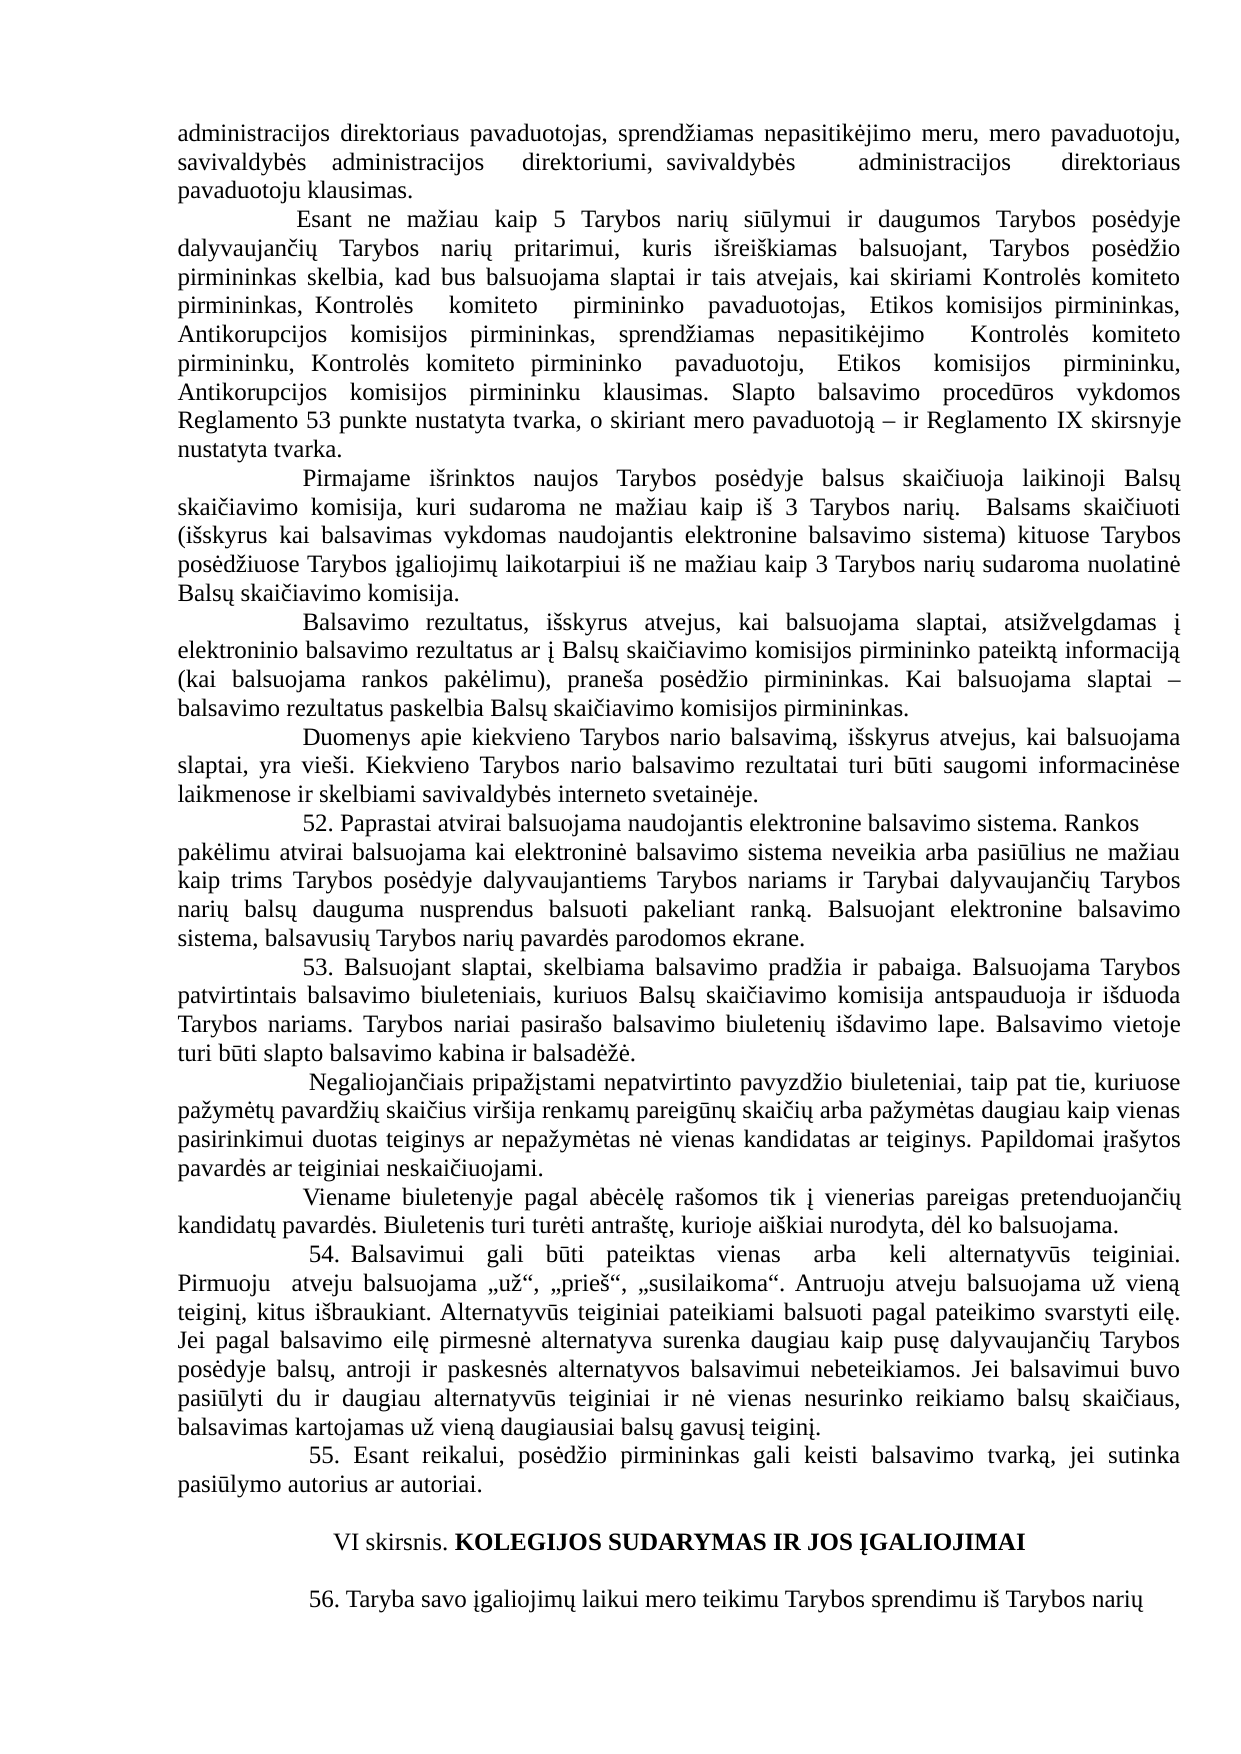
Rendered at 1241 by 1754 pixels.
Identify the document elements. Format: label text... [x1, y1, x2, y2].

text 56. Taryba savo įgaliojimų laikui mero teikimu Tarybos sprendimu iš Tarybos narių [290, 1584, 1181, 1613]
text Negaliojančiais pripažįstami nepatvirtinto pavyzdžio biuleteniai, taip pat tie, kuriuose pažymėtų pavardžių skaičius viršija renkamų pareigūnų skaičių arba pažymėtas daugiau kaip vienas pasirinkimui duotas teiginys ar nepažymėtas nė vienas kandidatas ar teiginys. Papildomai įrašytos pavardės ar teiginiai neskaičiuojami. [177, 1067, 1181, 1182]
text Balsavimo rezultatus, išskyrus atvejus, kai balsuojama slaptai, atsižvelgdamas į elektroninio balsavimo rezultatus ar į Balsų skaičiavimo komisijos pirmininko pateiktą informaciją (kai balsuojama rankos pakėlimu), praneša posėdžio pirmininkas. Kai balsuojama slaptai – balsavimo rezultatus paskelbia Balsų skaičiavimo komisijos pirmininkas. [177, 607, 1181, 722]
text 52. Paprastai atvirai balsuojama naudojantis elektronine balsavimo sistema. Rankos [177, 808, 1181, 837]
text Duomenys apie kiekvieno Tarybos nario balsavimą, išskyrus atvejus, kai balsuojama slaptai, yra vieši. Kiekvieno Tarybos nario balsavimo rezultatai turi būti saugomi informacinėse laikmenose ir skelbiami savivaldybės interneto svetainėje. [177, 722, 1181, 808]
text Esant ne mažiau kaip 5 Tarybos narių siūlymui ir daugumos Tarybos posėdyje dalyvaujančių Tarybos narių pritarimui, kuris išreiškiamas balsuojant, Tarybos posėdžio pirmininkas skelbia, kad bus balsuojama slaptai ir tais atvejais, kai skiriami Kontrolės komiteto pirmininkas, Kontrolės komiteto pirmininko pavaduotojas, Etikos komisijos pirmininkas, Antikorupcijos komisijos pirmininkas, sprendžiamas nepasitikėjimo Kontrolės komiteto pirmininku, Kontrolės komiteto pirmininko pavaduotoju, Etikos komisijos pirmininku, Antikorupcijos komisijos pirmininku klausimas. Slapto balsavimo procedūros vykdomos Reglamento 53 punkte nustatyta tvarka, o skiriant mero pavaduotoją – ir Reglamento IX skirsnyje nustatyta tvarka. [177, 204, 1181, 463]
text Pirmajame išrinktos naujos Tarybos posėdyje balsus skaičiuoja laikinoji Balsų skaičiavimo komisija, kuri sudaroma ne mažiau kaip iš 3 Tarybos narių. Balsams skaičiuoti (išskyrus kai balsavimas vykdomas naudojantis elektronine balsavimo sistema) kituose Tarybos posėdžiuose Tarybos įgaliojimų laikotarpiui iš ne mažiau kaip 3 Tarybos narių sudaroma nuolatinė Balsų skaičiavimo komisija. [177, 463, 1181, 607]
text 54. Balsavimui gali būti pateiktas vienas arba keli alternatyvūs teiginiai. Pirmuoju atveju balsuojama „už“, „prieš“, „susilaikoma“. Antruoju atveju balsuojama už vieną teiginį, kitus išbraukiant. Alternatyvūs teiginiai pateikiami balsuoti pagal pateikimo svarstyti eilę. Jei pagal balsavimo eilę pirmesnė alternatyva surenka daugiau kaip pusę dalyvaujančių Tarybos posėdyje balsų, antroji ir paskesnės alternatyvos balsavimui nebeteikiamos. Jei balsavimui buvo pasiūlyti du ir daugiau alternatyvūs teiginiai ir nė vienas nesurinko reikiamo balsų skaičiaus, balsavimas kartojamas už vieną daugiausiai balsų gavusį teiginį. [177, 1239, 1181, 1441]
text 53. Balsuojant slaptai, skelbiama balsavimo pradžia ir pabaiga. Balsuojama Tarybos patvirtintais balsavimo biuleteniais, kuriuos Balsų skaičiavimo komisija antspauduoja ir išduoda Tarybos nariams. Tarybos nariai pasirašo balsavimo biuletenių išdavimo lape. Balsavimo vietoje turi būti slapto balsavimo kabina ir balsadėžė. [177, 952, 1181, 1067]
text VI skirsnis. KOLEGIJOS SUDARYMAS IR JOS ĮGALIOJIMAI [177, 1527, 1181, 1556]
text 55. Esant reikalui, posėdžio pirmininkas gali keisti balsavimo tvarką, jei sutinka pasiūlymo autorius ar autoriai. [177, 1441, 1181, 1498]
text administracijos direktoriaus pavaduotojas, sprendžiamas nepasitikėjimo meru, mero pavaduotoju, savivaldybės administracijos direktoriumi, savivaldybės administracijos direktoriaus pavaduotoju klausimas. [177, 118, 1181, 204]
text Viename biuletenyje pagal abėcėlę rašomos tik į vienerias pareigas pretenduojančių kandidatų pavardės. Biuletenis turi turėti antraštę, kurioje aiškiai nurodyta, dėl ko balsuojama. [177, 1182, 1181, 1239]
text pakėlimu atvirai balsuojama kai elektroninė balsavimo sistema neveikia arba pasiūlius ne mažiau kaip trims Tarybos posėdyje dalyvaujantiems Tarybos nariams ir Tarybai dalyvaujančių Tarybos narių balsų dauguma nusprendus balsuoti pakeliant ranką. Balsuojant elektronine balsavimo sistema, balsavusių Tarybos narių pavardės parodomos ekrane. [177, 837, 1181, 952]
